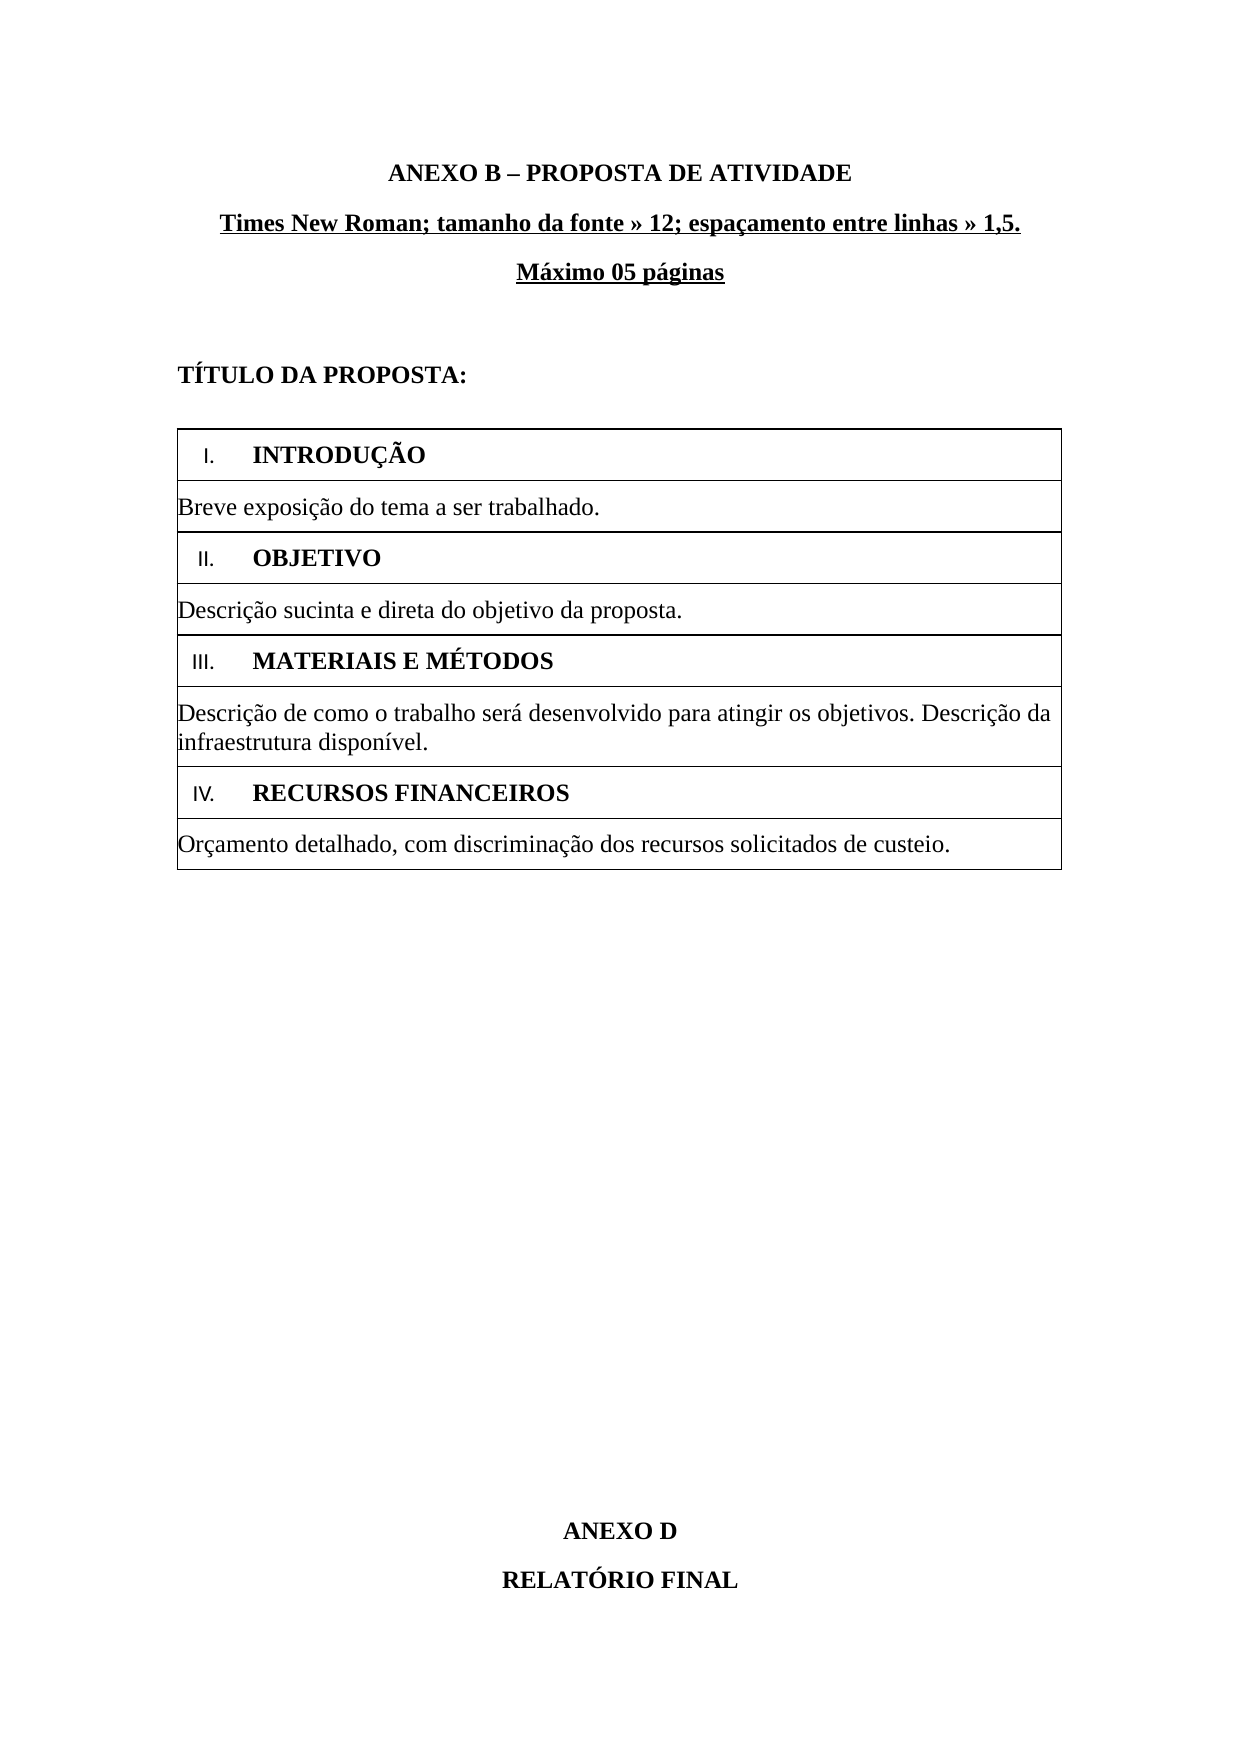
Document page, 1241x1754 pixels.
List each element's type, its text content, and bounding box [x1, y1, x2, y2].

text Times New Roman; tamanho da fonte » 12; espaçamento entre linhas » 1,5. [177, 208, 1063, 236]
table_cell Descrição sucinta e direta do objetivo da proposta. [178, 584, 1061, 634]
text ANEXO B – PROPOSTA DE ATIVIDADE [177, 158, 1063, 187]
table_cell RECURSOS FINANCEIROS [178, 767, 1061, 817]
text TÍTULO DA PROPOSTA: [177, 360, 1063, 389]
text Máximo 05 páginas [177, 257, 1063, 286]
table_cell Breve exposição do tema a ser trabalhado. [178, 481, 1061, 531]
text ANEXO D [177, 1516, 1063, 1545]
table_cell OBJETIVO [178, 533, 1061, 583]
table_cell MATERIAIS E MÉTODOS [178, 636, 1061, 686]
table_header INTRODUÇÃO [178, 430, 1061, 479]
table_cell Orçamento detalhado, com discriminação dos recursos solicitados de custeio. [178, 819, 1061, 869]
table_cell Descrição de como o trabalho será desenvolvido para atingir os objetivos. Descrição da infraestrutura disponível. [178, 687, 1061, 766]
text RELATÓRIO FINAL [177, 1566, 1063, 1594]
